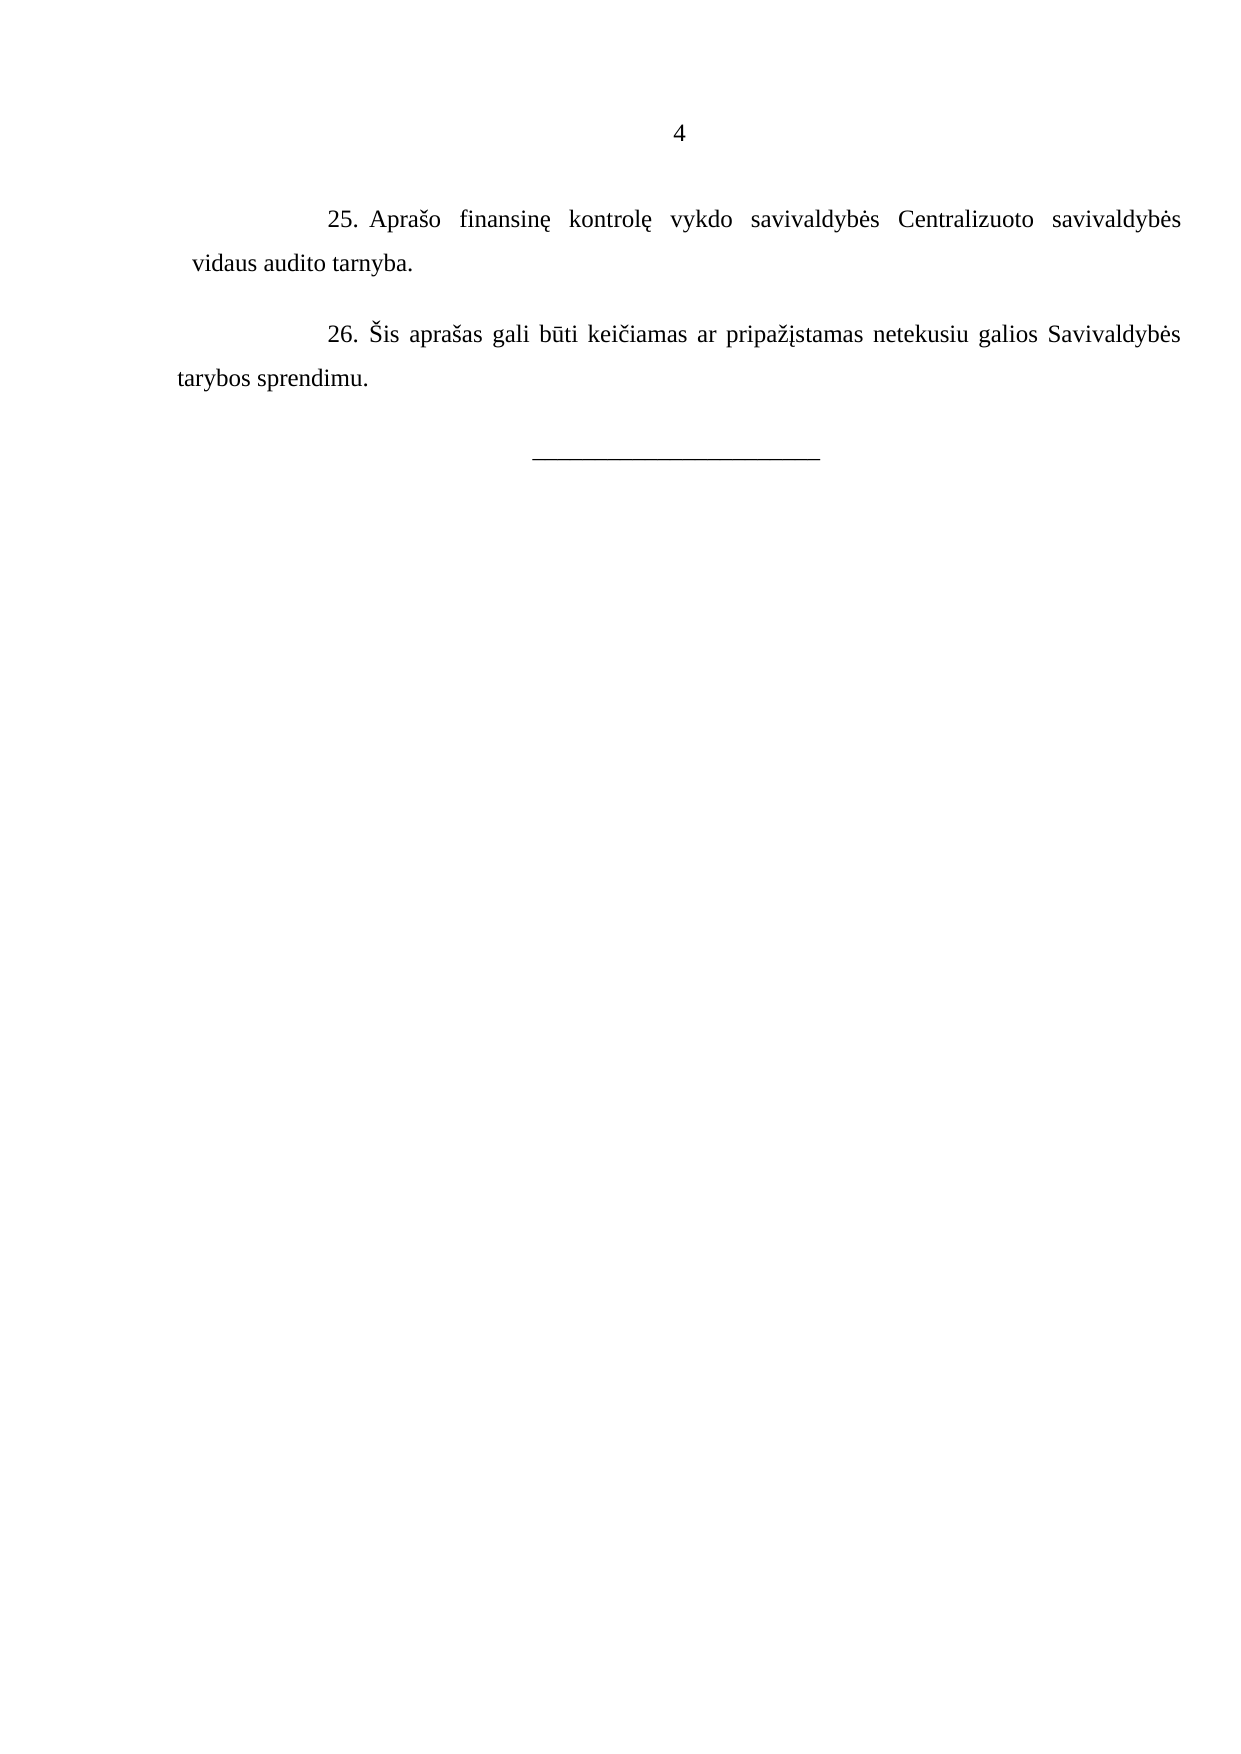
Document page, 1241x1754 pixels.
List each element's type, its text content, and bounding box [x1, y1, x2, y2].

text 26. Šis aprašas gali būti keičiamas ar pripažįstamas netekusiu galios Savivaldybės tarybos sprendimu. [177, 319, 1182, 391]
text _______________________ [177, 434, 1182, 463]
text 25. Aprašo finansinę kontrolę vykdo savivaldybės Centralizuoto savivaldybės vidaus audito tarnyba. [192, 204, 1182, 276]
